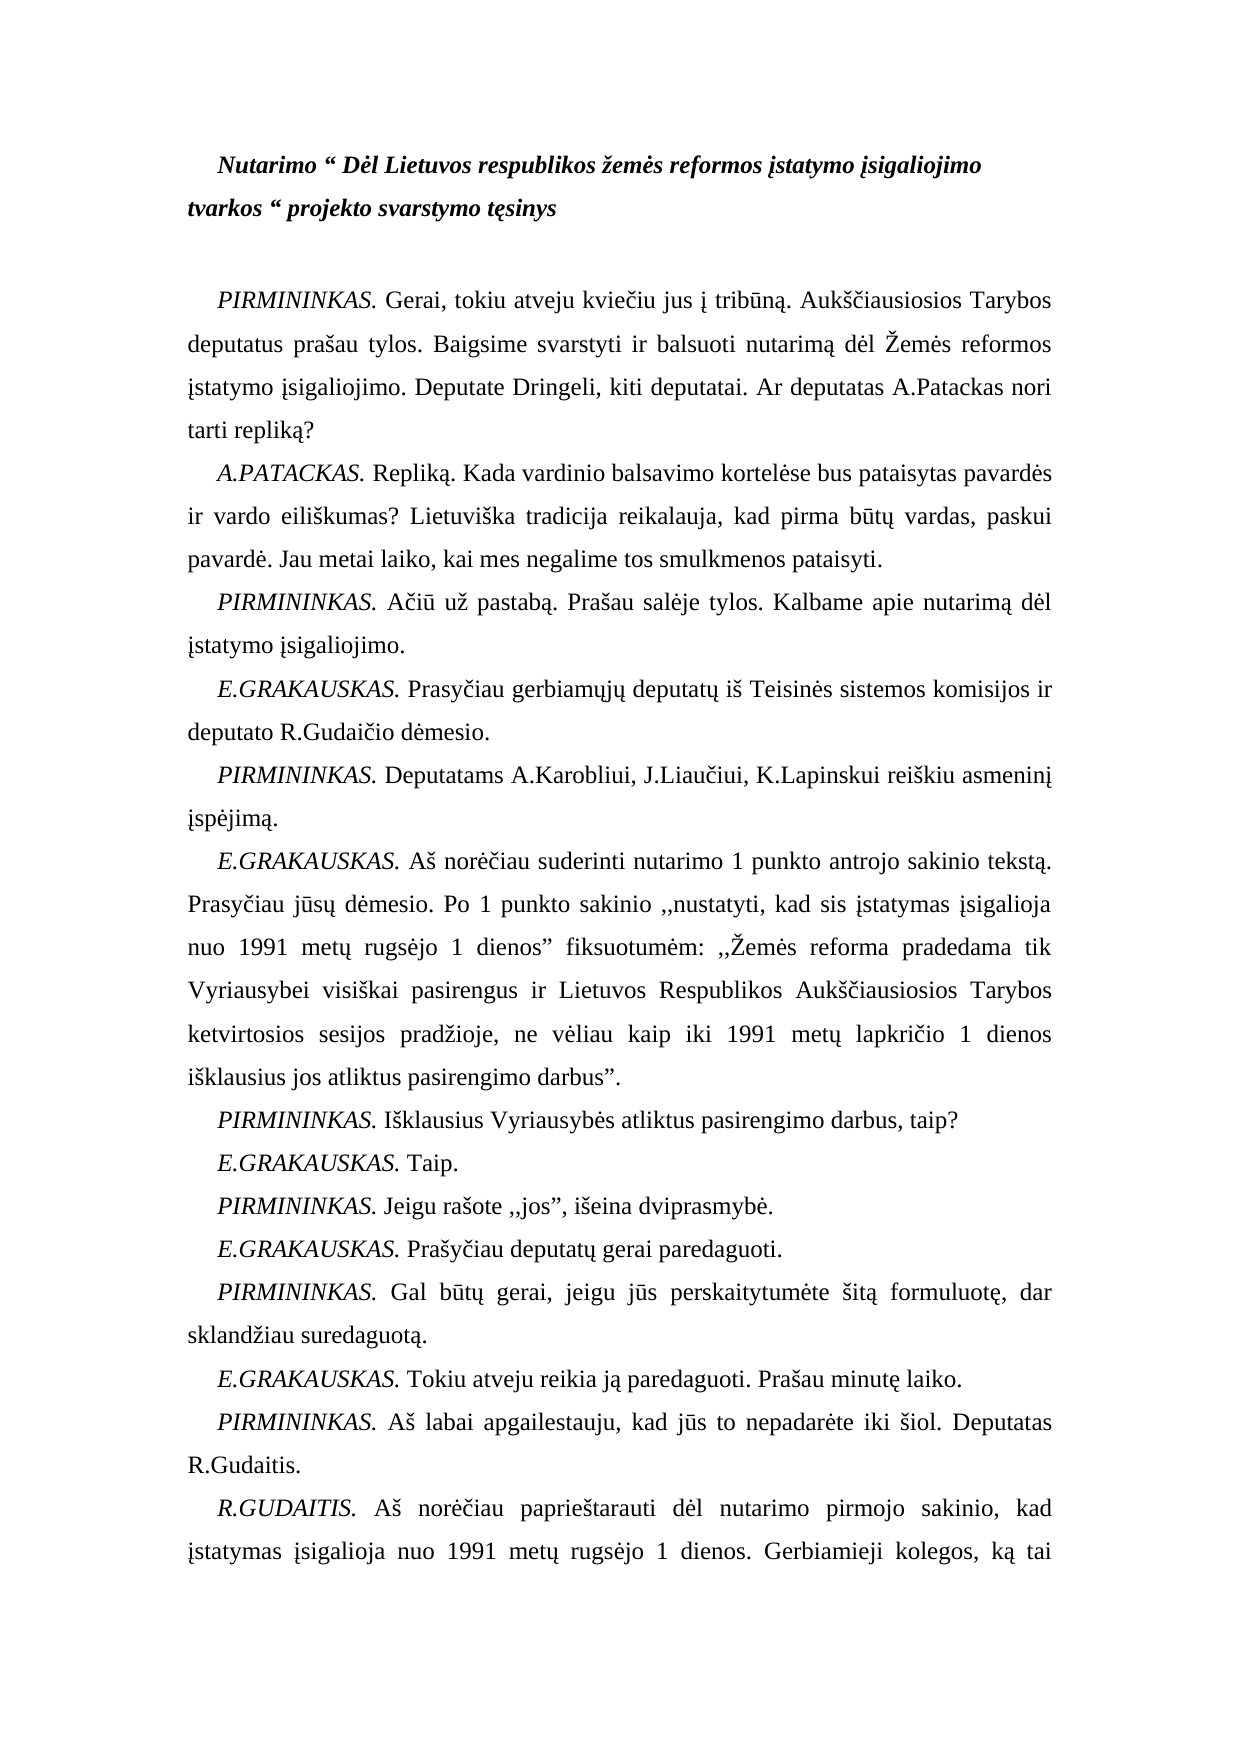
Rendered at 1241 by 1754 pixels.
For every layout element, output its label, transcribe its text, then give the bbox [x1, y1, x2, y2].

text A.PATACKAS. Repliką. Kada vardinio balsavimo kortelėse bus pataisytas pavardės ir vardo eiliškumas? Lietuviška tradicija reikalauja, kad pirma būtų vardas, paskui pavardė. Jau metai laiko, kai mes negalime tos smulkmenos pataisyti. [187, 458, 1053, 573]
text E.GRAKAUSKAS. Prasyčiau gerbiamųjų deputatų iš Teisinės sistemos komisijos ir deputato R.Gudaičio dėmesio. [187, 674, 1053, 746]
text E.GRAKAUSKAS. Taip. [187, 1148, 1053, 1177]
text R.GUDAITIS. Aš norėčiau paprieštarauti dėl nutarimo pirmojo sakinio, kad įstatymas įsigalioja nuo 1991 metų rugsėjo 1 dienos. Gerbiamieji kolegos, ką tai [187, 1493, 1053, 1565]
text PIRMININKAS. Deputatams A.Karobliui, J.Liaučiui, K.Lapinskui reiškiu asmeninį įspėjimą. [187, 760, 1053, 832]
text PIRMININKAS. Gal būtų gerai, jeigu jūs perskaitytumėte šitą formuluotę, dar sklandžiau suredaguotą. [187, 1277, 1053, 1349]
text PIRMININKAS. Gerai, tokiu atveju kviečiu jus į tribūną. Aukščiausiosios Tarybos deputatus prašau tylos. Baigsime svarstyti ir balsuoti nutarimą dėl Žemės reformos įstatymo įsigaliojimo. Deputate Dringeli, kiti deputatai. Ar deputatas A.Patackas nori tarti repliką? [187, 286, 1053, 444]
text PIRMININKAS. Aš labai apgailestauju, kad jūs to nepadarėte iki šiol. Deputatas R.Gudaitis. [187, 1407, 1053, 1479]
text PIRMININKAS. Ačiū už pastabą. Prašau salėje tylos. Kalbame apie nutarimą dėl įstatymo įsigaliojimo. [187, 587, 1053, 659]
subtitle Nutarimo “ Dėl Lietuvos respublikos žemės reformos įstatymo įsigaliojimo tvarkos “ projekto svarstymo tęsinys [187, 150, 1053, 222]
text PIRMININKAS. Išklausius Vyriausybės atliktus pasirengimo darbus, taip? [187, 1105, 1053, 1134]
text PIRMININKAS. Jeigu rašote ,,jos”, išeina dviprasmybė. [187, 1191, 1053, 1220]
text E.GRAKAUSKAS. Aš norėčiau suderinti nutarimo 1 punkto antrojo sakinio tekstą. Prasyčiau jūsų dėmesio. Po 1 punkto sakinio ,,nustatyti, kad sis įstatymas įsigalioja nuo 1991 metų rugsėjo 1 dienos” fiksuotumėm: ,,Žemės reforma pradedama tik Vyriausybei visiškai pasirengus ir Lietuvos Respublikos Aukščiausiosios Tarybos ketvirtosios sesijos pradžioje, ne vėliau kaip iki 1991 metų lapkričio 1 dienos išklausius jos atliktus pasirengimo darbus”. [187, 846, 1053, 1091]
text E.GRAKAUSKAS. Prašyčiau deputatų gerai paredaguoti. [187, 1234, 1053, 1263]
text E.GRAKAUSKAS. Tokiu atveju reikia ją paredaguoti. Prašau minutę laiko. [187, 1364, 1053, 1392]
